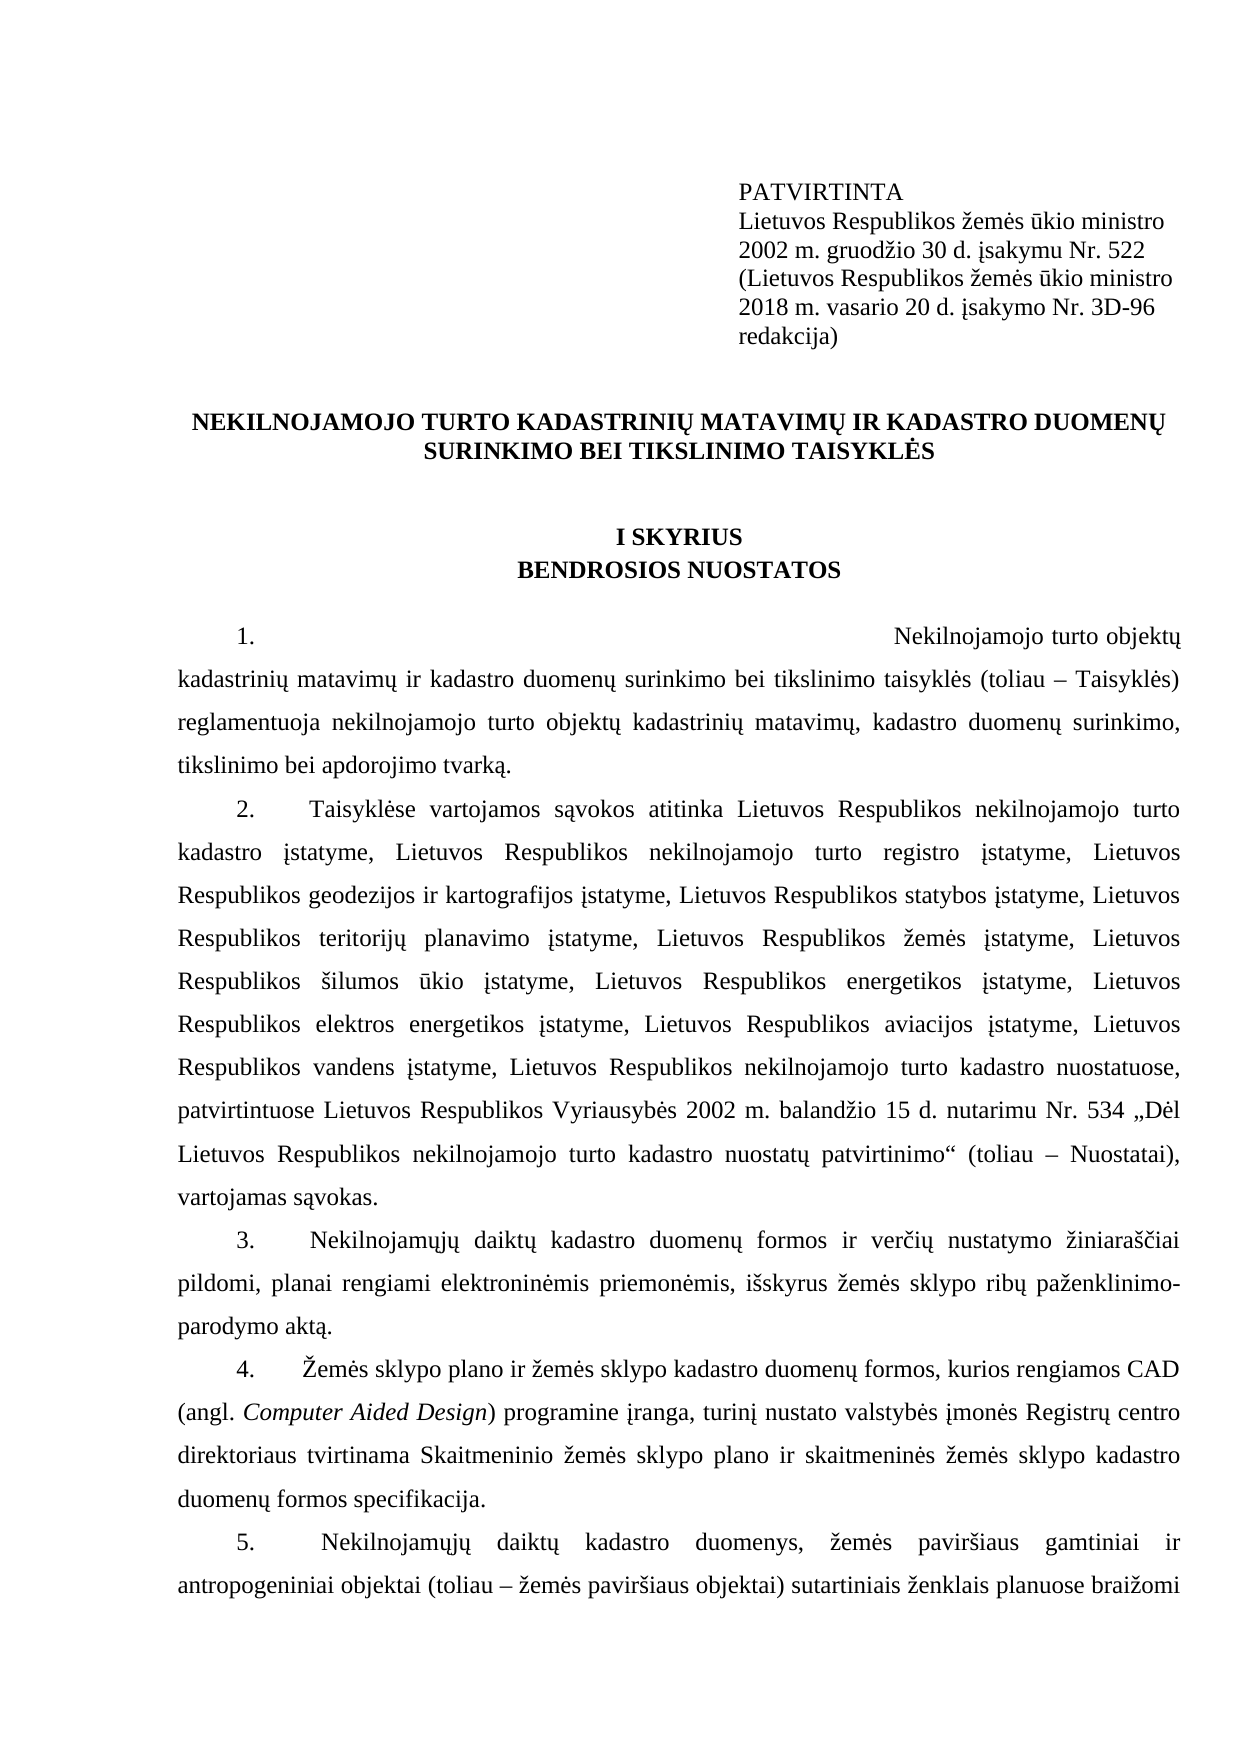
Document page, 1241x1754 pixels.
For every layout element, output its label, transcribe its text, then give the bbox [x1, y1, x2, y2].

text Lietuvos Respublikos žemės ūkio ministro [738, 206, 1181, 235]
text 4. Žemės sklypo plano ir žemės sklypo kadastro duomenų formos, kurios rengiamos CAD (angl. Computer Aided Design) programine įranga, turinį nustato valstybės įmonės Registrų centro direktoriaus tvirtinama Skaitmeninio žemės sklypo plano ir skaitmeninės žemės sklypo kadastro duomenų formos specifikacija. [177, 1354, 1181, 1512]
text I SKYRIUS [177, 522, 1181, 551]
text 5. Nekilnojamųjų daiktų kadastro duomenys, žemės paviršiaus gamtiniai ir antropogeniniai objektai (toliau – žemės paviršiaus objektai) sutartiniais ženklais planuose braižomi [177, 1527, 1181, 1599]
text 3. Nekilnojamųjų daiktų kadastro duomenų formos ir verčių nustatymo žiniaraščiai pildomi, planai rengiami elektroninėmis priemonėmis, išskyrus žemės sklypo ribų paženklinimo-parodymo aktą. [177, 1225, 1181, 1340]
text NEKILNOJAMOJO TURTO KADASTRINIŲ MATAVIMŲ IR KADASTRO DUOMENŲ SURINKIMO BEI TIKSLINIMO TAISYKLĖS [177, 407, 1181, 465]
text 2002 m. gruodžio 30 d. įsakymu Nr. 522 [738, 235, 1181, 263]
text 2. Taisyklėse vartojamos sąvokos atitinka Lietuvos Respublikos nekilnojamojo turto kadastro įstatyme, Lietuvos Respublikos nekilnojamojo turto registro įstatyme, Lietuvos Respublikos geodezijos ir kartografijos įstatyme, Lietuvos Respublikos statybos įstatyme, Lietuvos Respublikos teritorijų planavimo įstatyme, Lietuvos Respublikos žemės įstatyme, Lietuvos Respublikos šilumos ūkio įstatyme, Lietuvos Respublikos energetikos įstatyme, Lietuvos Respublikos elektros energetikos įstatyme, Lietuvos Respublikos aviacijos įstatyme, Lietuvos Respublikos vandens įstatyme, Lietuvos Respublikos nekilnojamojo turto kadastro nuostatuose, patvirtintuose Lietuvos Respublikos Vyriausybės 2002 m. balandžio 15 d. nutarimu Nr. 534 „Dėl Lietuvos Respublikos nekilnojamojo turto kadastro nuostatų patvirtinimo“ (toliau – Nuostatai), vartojamas sąvokas. [177, 794, 1181, 1211]
text 1. Nekilnojamojo turto objektų kadastrinių matavimų ir kadastro duomenų surinkimo bei tikslinimo taisyklės (toliau – Taisyklės) reglamentuoja nekilnojamojo turto objektų kadastrinių matavimų, kadastro duomenų surinkimo, tikslinimo bei apdorojimo tvarką. [177, 621, 1181, 779]
text (Lietuvos Respublikos žemės ūkio ministro [738, 263, 1181, 292]
text BENDROSIOS NUOSTATOS [177, 555, 1181, 584]
text PATVIRTINTA [738, 177, 1181, 206]
text 2018 m. vasario 20 d. įsakymo Nr. 3D-96 redakcija) [738, 292, 1181, 350]
